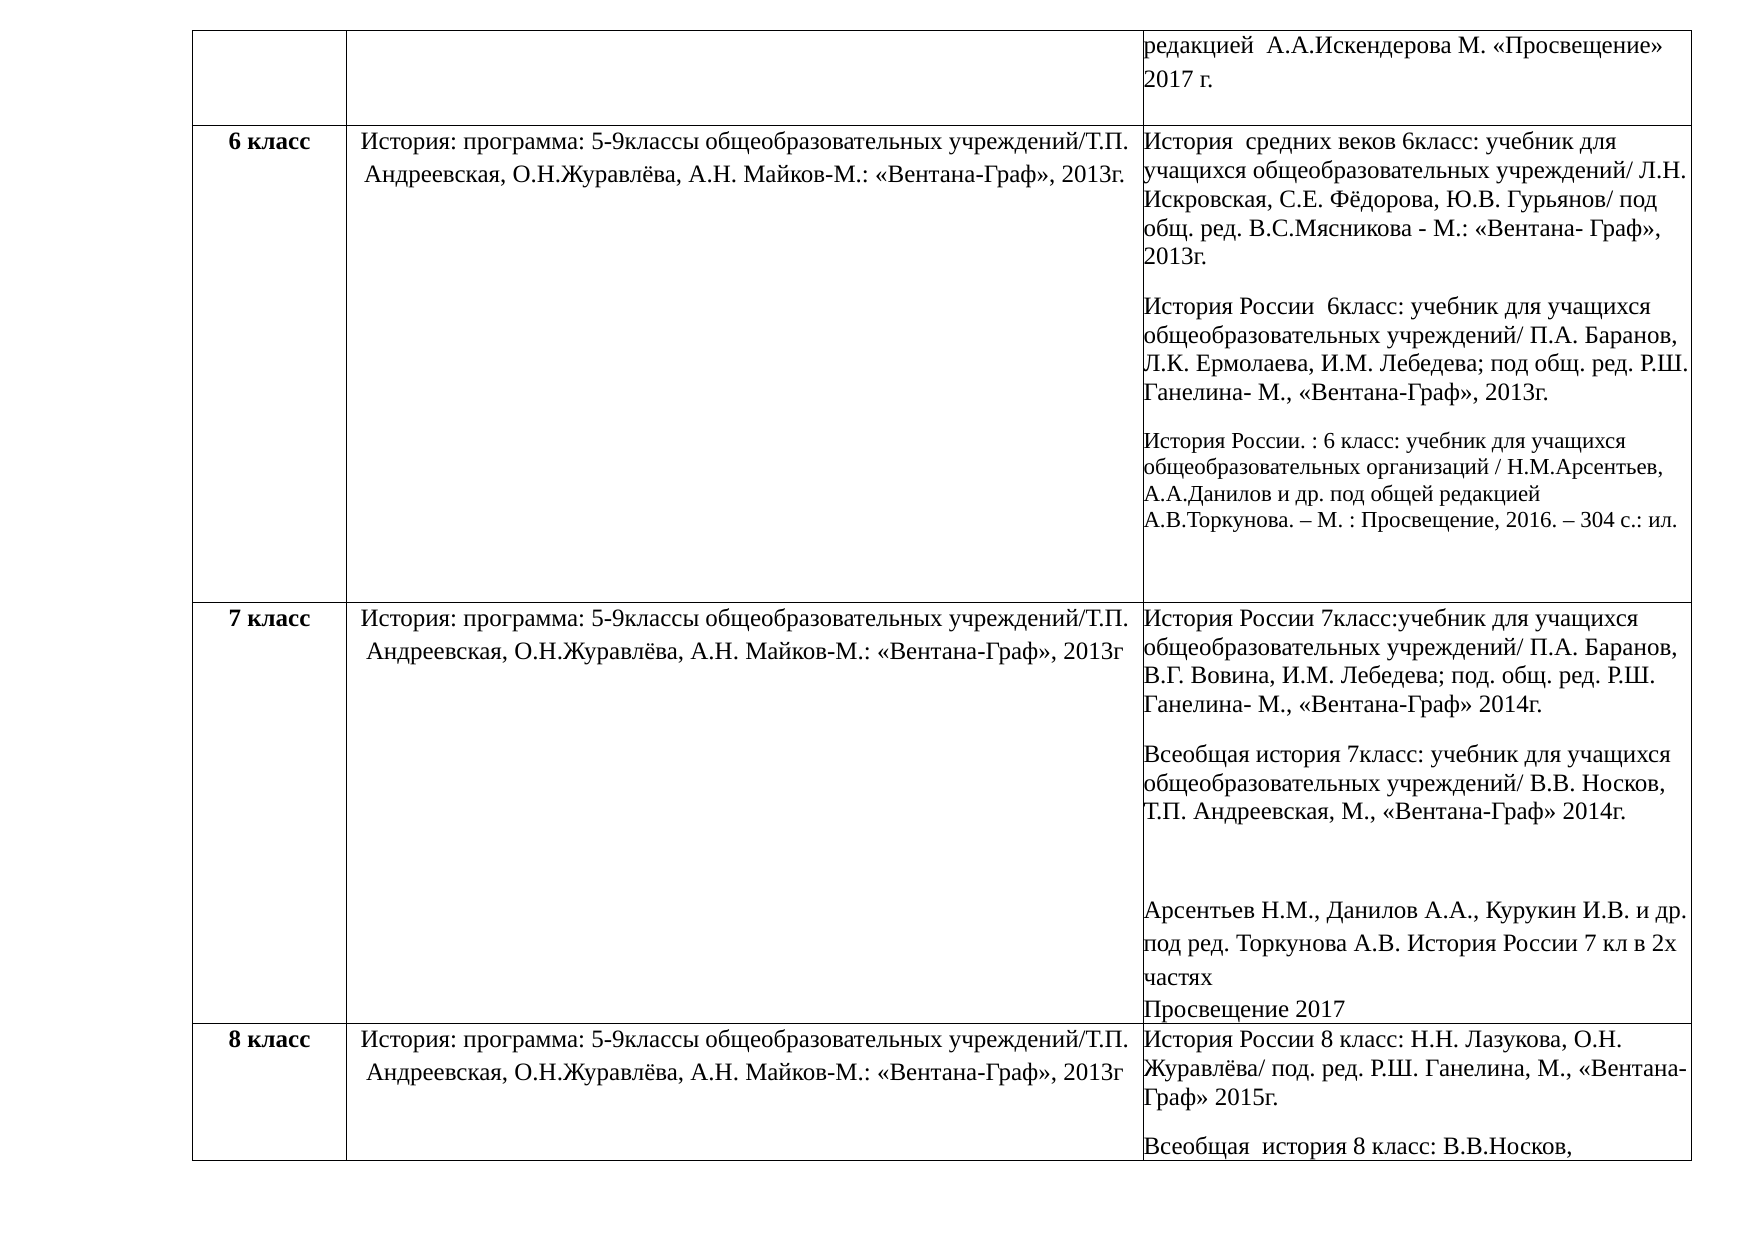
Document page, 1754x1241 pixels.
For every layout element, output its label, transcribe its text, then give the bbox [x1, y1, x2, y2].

table_cell 7 класс [193, 603, 346, 1023]
table_cell История: программа: 5-9классы общеобразовательных учреждений/Т.П. Андреевская, О.Н.Журавлёва, А.Н. Майков-М.: «Вентана-Граф», 2013г. [347, 126, 1143, 602]
table_cell История средних веков 6класс: учебник для учащихся общеобразовательных учреждений/ Л.Н. Искровская, С.Е. Фёдорова, Ю.В. Гурьянов/ под общ. ред. В.С.Мясникова - М.: «Вентана- Граф», 2013г. История России 6класс: учебник для учащихся общеобразовательных учреждений/ П.А. Баранов, Л.К. Ермолаева, И.М. Лебедева; под общ. ред. Р.Ш. Ганелина- М., «Вентана-Граф», 2013г. История России. : 6 класс: учебник для учащихся общеобразовательных организаций / Н.М.Арсентьев, А.А.Данилов и др. под общей редакцией А.В.Торкунова. – М. : Просвещение, 2016. – 304 с.: ил. [1144, 126, 1691, 602]
table_cell История России 8 класс: Н.Н. Лазукова, О.Н. Журавлёва/ под. ред. Р.Ш. Ганелина, М., «Вентана-Граф» 2015г. Всеобщая история 8 класс: В.В.Носков, [1144, 1024, 1691, 1160]
table_cell [45, 602, 192, 1023]
table_cell История: программа: 5-9классы общеобразовательных учреждений/Т.П. Андреевская, О.Н.Журавлёва, А.Н. Майков-М.: «Вентана-Граф», 2013г [347, 1024, 1143, 1160]
table_cell История: программа: 5-9классы общеобразовательных учреждений/Т.П. Андреевская, О.Н.Журавлёва, А.Н. Майков-М.: «Вентана-Граф», 2013г [347, 603, 1143, 1023]
table_cell редакцией А.А.Искендерова М. «Просвещение» 2017 г. [1144, 31, 1691, 125]
table_cell [1692, 602, 1696, 1023]
table_cell История России 7класс:учебник для учащихся общеобразовательных учреждений/ П.А. Баранов, В.Г. Вовина, И.М. Лебедева; под. общ. ред. Р.Ш. Ганелина- М., «Вентана-Граф» 2014г. Всеобщая история 7класс: учебник для учащихся общеобразовательных учреждений/ В.В. Носков, Т.П. Андреевская, М., «Вентана-Граф» 2014г. Арсентьев Н.М., Данилов А.А., Курукин И.В. и др. под ред. Торкунова А.В. История России 7 кл в 2х частях Просвещение 2017 [1144, 603, 1691, 1023]
table_cell [1692, 1023, 1696, 1160]
table_cell [1692, 125, 1696, 602]
table_cell [1692, 30, 1696, 125]
table_cell 8 класс [193, 1024, 346, 1160]
table_cell 6 класс [193, 126, 346, 602]
table_cell [45, 125, 192, 602]
table_cell [193, 31, 346, 125]
table_cell [45, 1023, 192, 1160]
table_cell [45, 30, 192, 125]
table_cell [347, 31, 1143, 125]
